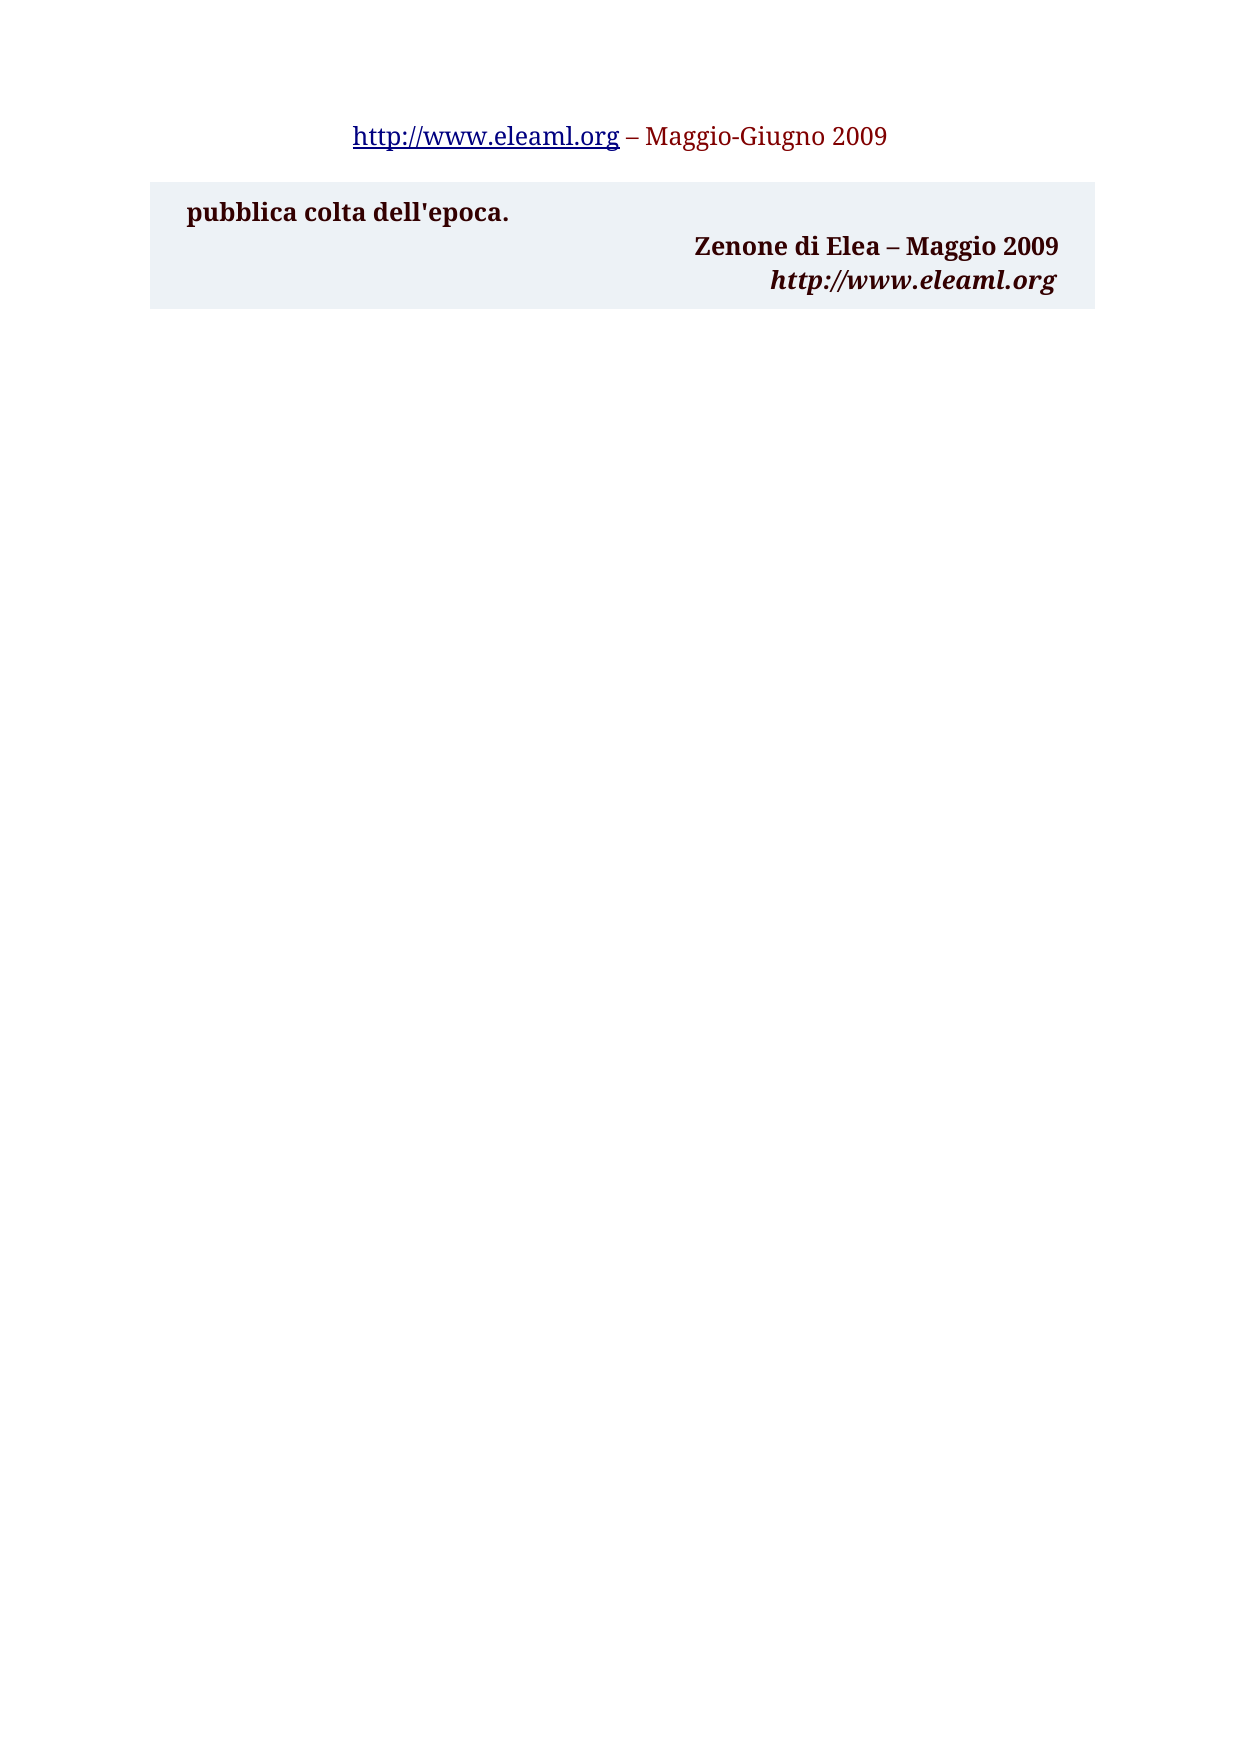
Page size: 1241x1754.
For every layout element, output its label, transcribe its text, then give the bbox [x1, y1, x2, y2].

table_header pubblica colta dell'epoca. Zenone di Elea – Maggio 2009 http://www.eleaml.org [150, 182, 1095, 309]
